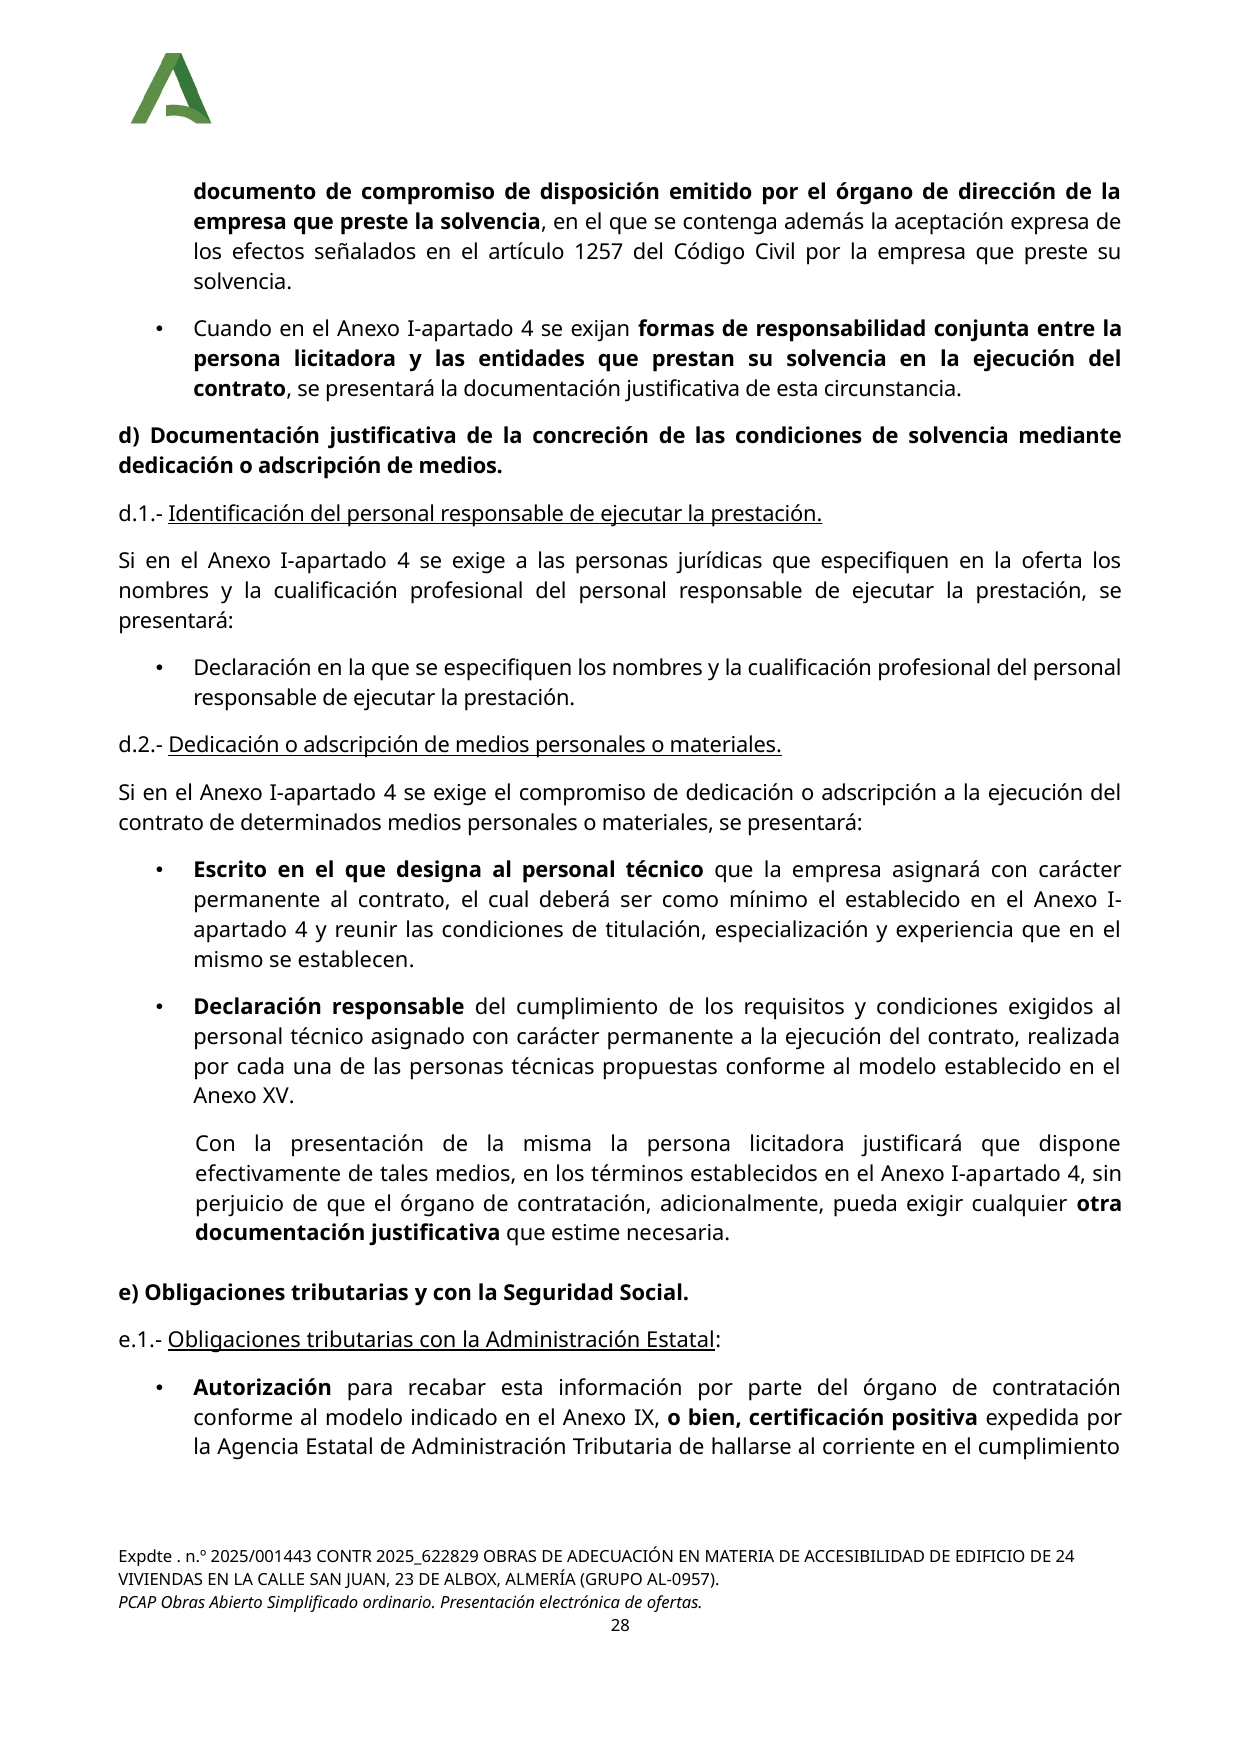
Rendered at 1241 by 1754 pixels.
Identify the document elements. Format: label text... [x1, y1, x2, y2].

text Con la presentación de la misma la persona licitadora justificará que dispone efectivamente de tales medios, en los términos establecidos en el Anexo I-apartado 4, sin perjuicio de que el órgano de contratación, adicionalmente, pueda exigir cualquier otra documentación justificativa que estime necesaria. [195, 1128, 1122, 1247]
text e.1.- Obligaciones tributarias con la Administración Estatal: [118, 1324, 1122, 1354]
list Cuando en el Anexo I-apartado 4 se exijan formas de responsabilidad conjunta entre la persona licitadora y las entidades que prestan su solvencia en la ejecución del contrato, se presentará la documentación justificativa de esta circunstancia. [156, 313, 1122, 403]
list Escrito en el que designa al personal técnico que la empresa asignará con carácter permanente al contrato, el cual deberá ser como mínimo el establecido en el Anexo I-apartado 4 y reunir las condiciones de titulación, especialización y experiencia que en el mismo se establecen. [156, 854, 1122, 973]
picture [127, 48, 216, 128]
text d.1.- Identificación del personal responsable de ejecutar la prestación. [118, 498, 1122, 527]
text Si en el Anexo I-apartado 4 se exige a las personas jurídicas que especifiquen en la oferta los nombres y la cualificación profesional del personal responsable de ejecutar la prestación, se presentará: [118, 545, 1122, 634]
list Declaración responsable del cumplimiento de los requisitos y condiciones exigidos al personal técnico asignado con carácter permanente a la ejecución del contrato, realizada por cada una de las personas técnicas propuestas conforme al modelo establecido en el Anexo XV. [156, 991, 1122, 1110]
list Declaración en la que se especifiquen los nombres y la cualificación profesional del personal responsable de ejecutar la prestación. [156, 652, 1122, 712]
list documento de compromiso de disposición emitido por el órgano de dirección de la empresa que preste la solvencia, en el que se contenga además la aceptación expresa de los efectos señalados en el artículo 1257 del Código Civil por la empresa que preste su solvencia. [156, 176, 1122, 296]
text d.2.- Dedicación o adscripción de medios personales o materiales. [118, 729, 1122, 759]
text d) Documentación justificativa de la concreción de las condiciones de solvencia mediante dedicación o adscripción de medios. [118, 420, 1122, 480]
text e) Obligaciones tributarias y con la Seguridad Social. [118, 1277, 1122, 1306]
text Si en el Anexo I-apartado 4 se exige el compromiso de dedicación o adscripción a la ejecución del contrato de determinados medios personales o materiales, se presentará: [118, 777, 1122, 837]
list Autorización para recabar esta información por parte del órgano de contratación conforme al modelo indicado en el Anexo IX, o bien, certificación positiva expedida por la Agencia Estatal de Administración Tributaria de hallarse al corriente en el cumplimiento [156, 1372, 1122, 1461]
